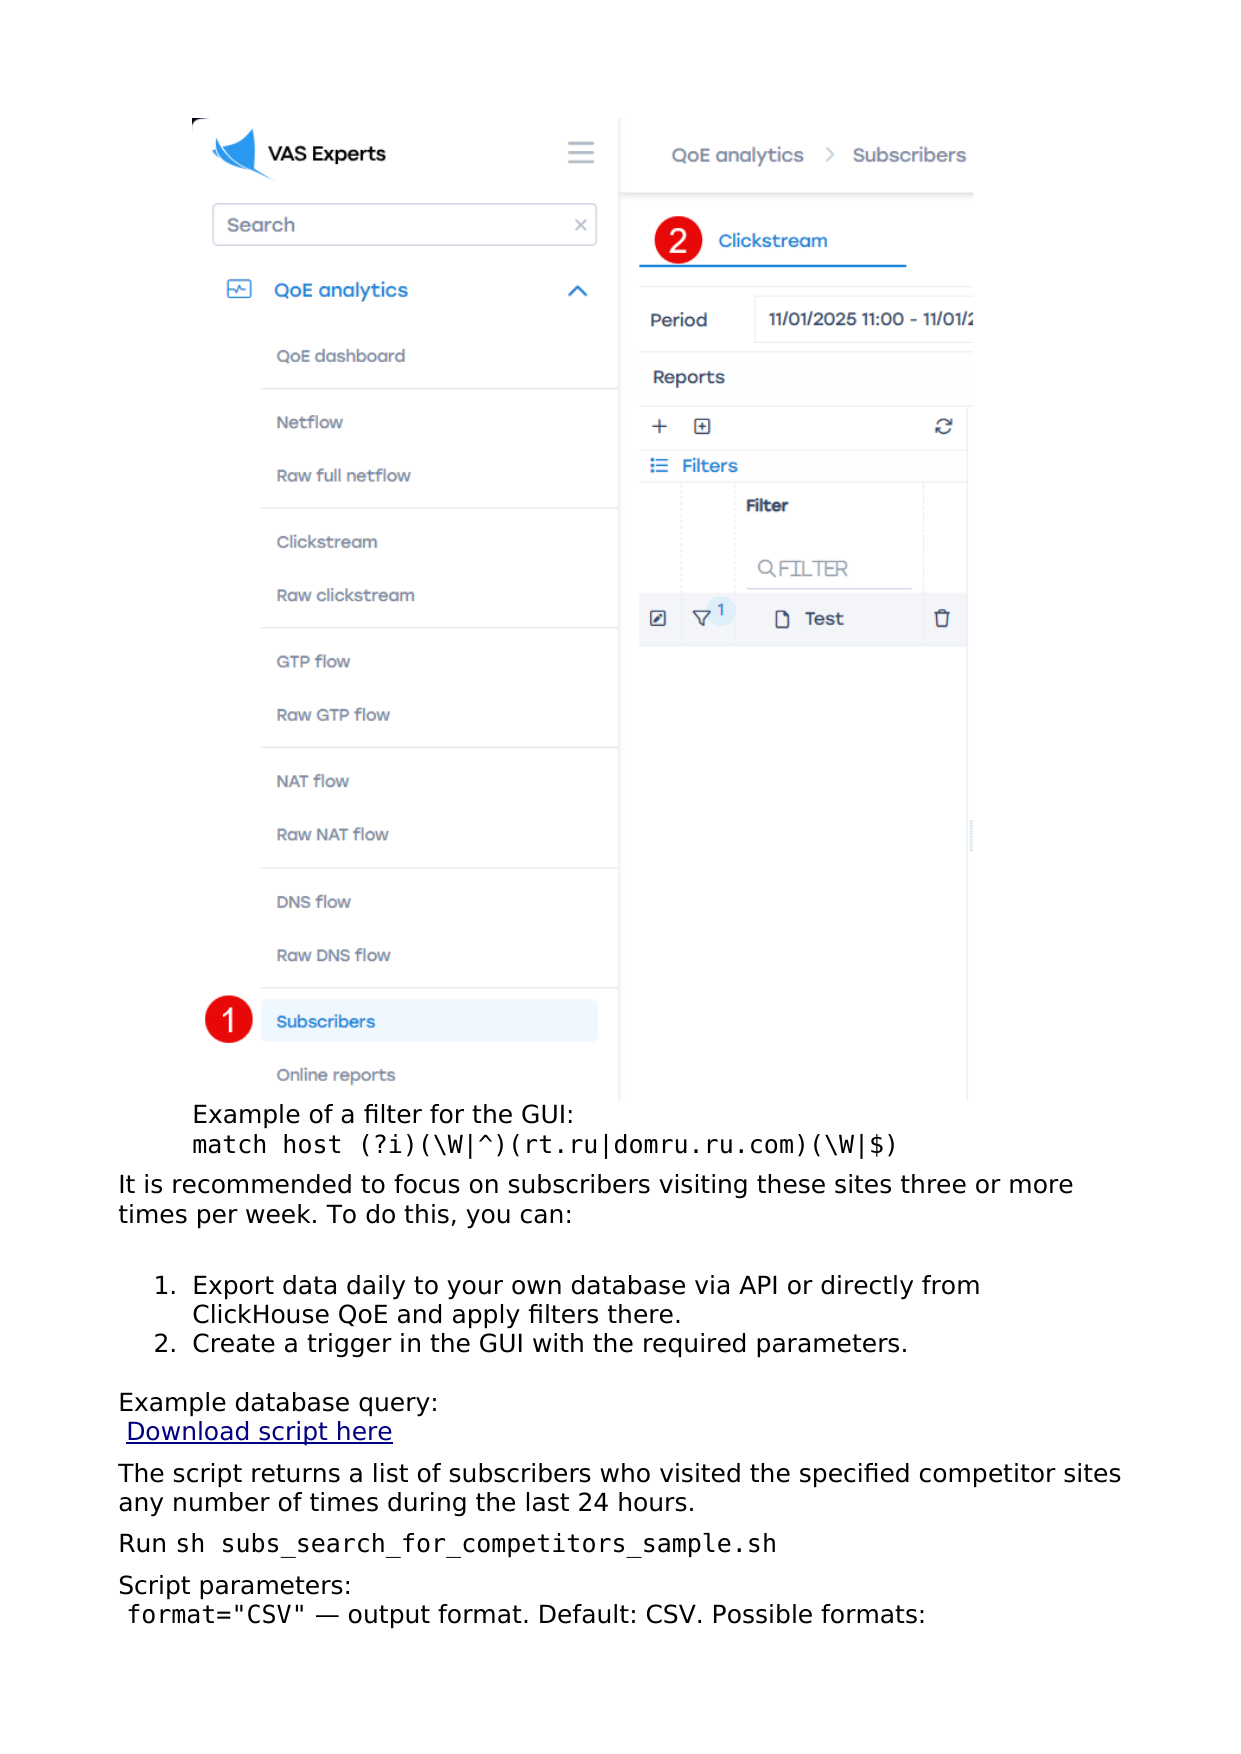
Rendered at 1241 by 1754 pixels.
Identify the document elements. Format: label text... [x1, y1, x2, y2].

text Script parameters: format="CSV" — output format. Default: CSV. Possible formats: [118, 1571, 1122, 1630]
list match host (?i)(\W|^)(rt.ru|domru.ru.com)(\W|$) [177, 1130, 1122, 1159]
picture [192, 118, 974, 1101]
text Example database query: Download script here [118, 1388, 1122, 1446]
text Run sh subs_search_for_competitors_sample.sh [118, 1530, 1122, 1559]
list Export data daily to your own database via API or directly from ClickHouse QoE and apply filters there. [177, 1271, 1122, 1329]
text The script returns a list of subscribers who visited the specified competitor sites any number of times during the last 24 hours. [118, 1459, 1122, 1517]
list Create a trigger in the GUI with the required parameters. [177, 1329, 1122, 1358]
list Example of a filter for the GUI: [177, 118, 1122, 1130]
text It is recommended to focus on subscribers visiting these sites three or more times per week. To do this, you can: [118, 1171, 1122, 1229]
